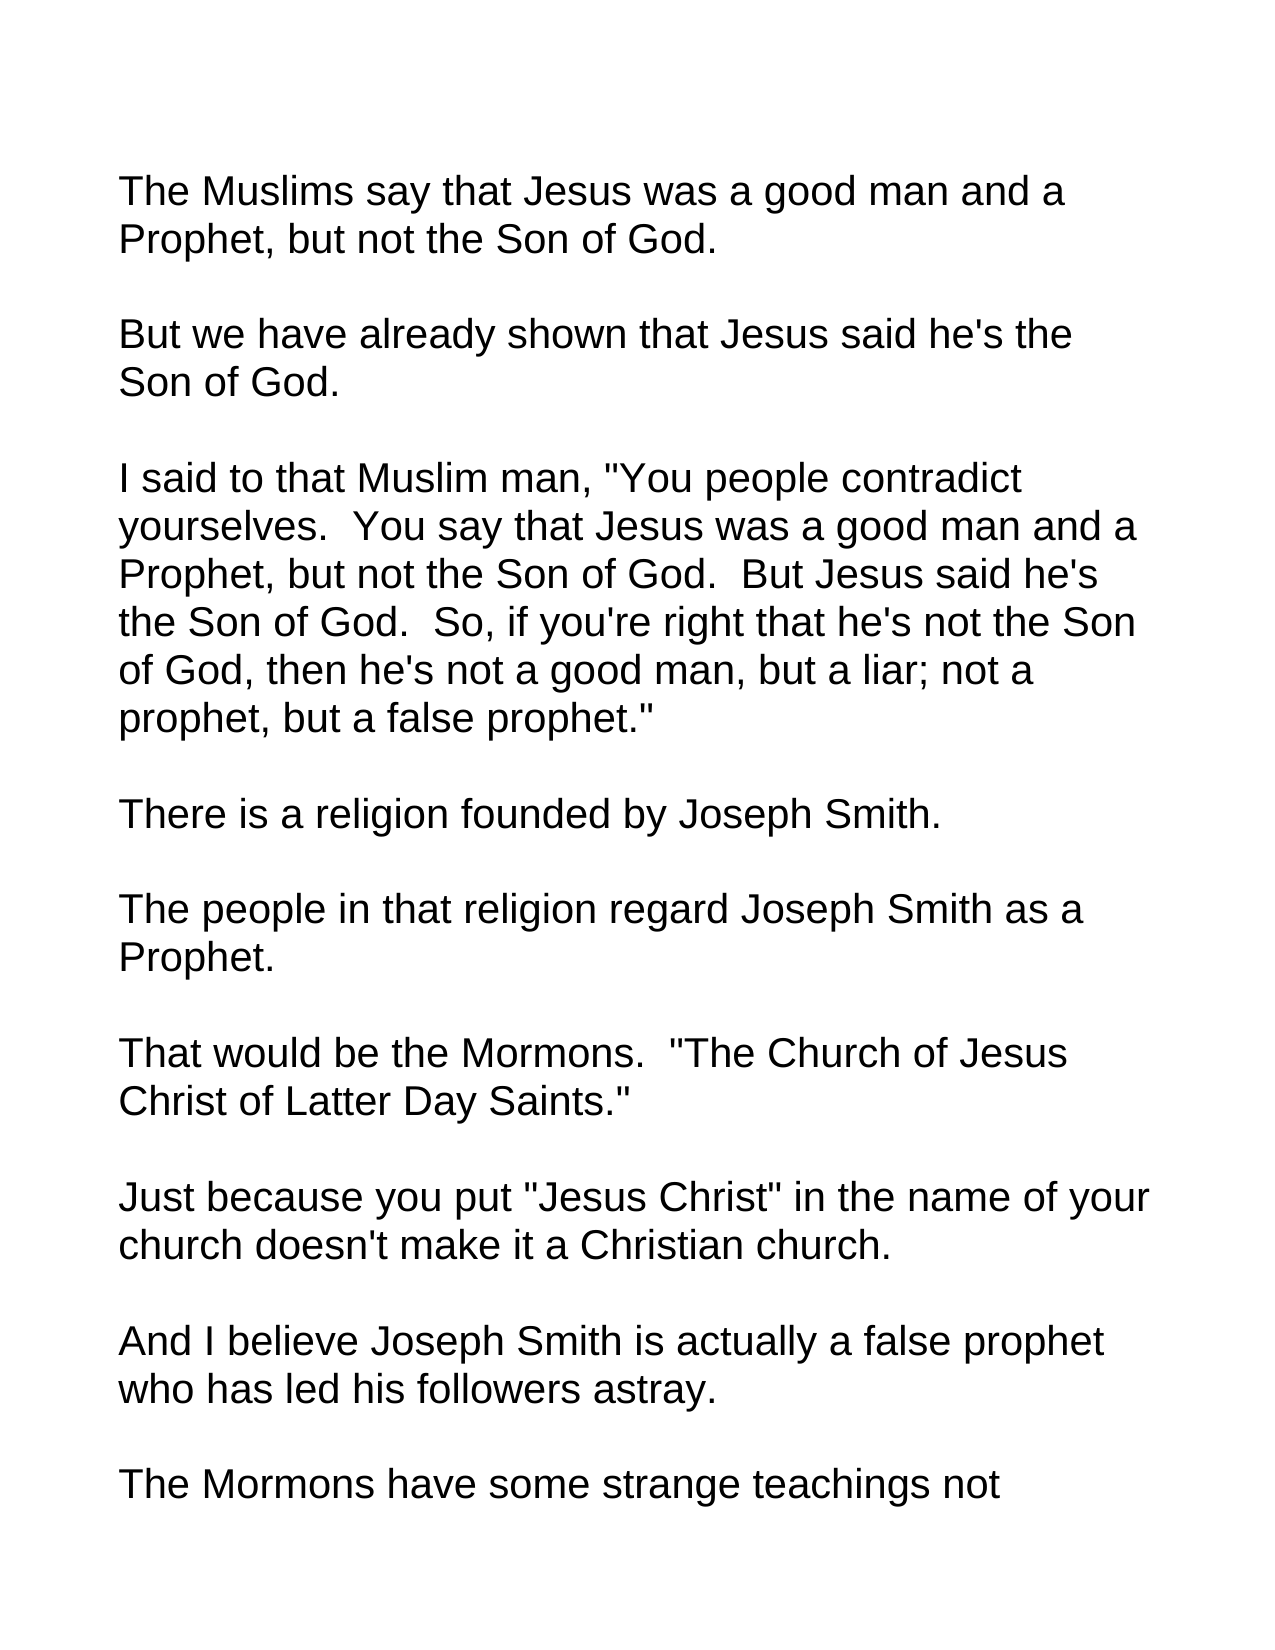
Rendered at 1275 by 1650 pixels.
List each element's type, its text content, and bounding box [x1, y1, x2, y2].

text There is a religion founded by Joseph Smith. [118, 789, 1157, 837]
text That would be the Mormons. "The Church of Jesus Christ of Latter Day Saints." [118, 1028, 1157, 1124]
text The Mormons have some strange teachings not [118, 1460, 1157, 1508]
text Just because you put "Jesus Christ" in the name of your church doesn't make it a Christian church. [118, 1172, 1157, 1268]
text I said to that Muslim man, "You people contradict yourselves. You say that Jesus was a good man and a Prophet, but not the Son of God. But Jesus said he's the Son of God. So, if you're right that he's not the Son of God, then he's not a good man, but a liar; not a prophet, but a false prophet." [118, 453, 1157, 741]
text But we have already shown that Jesus said he's the Son of God. [118, 310, 1157, 406]
text And I believe Joseph Smith is actually a false prophet who has led his followers astray. [118, 1316, 1157, 1412]
text The Muslims say that Jesus was a good man and a Prophet, but not the Son of God. [118, 166, 1157, 262]
text The people in that religion regard Joseph Smith as a Prophet. [118, 885, 1157, 981]
